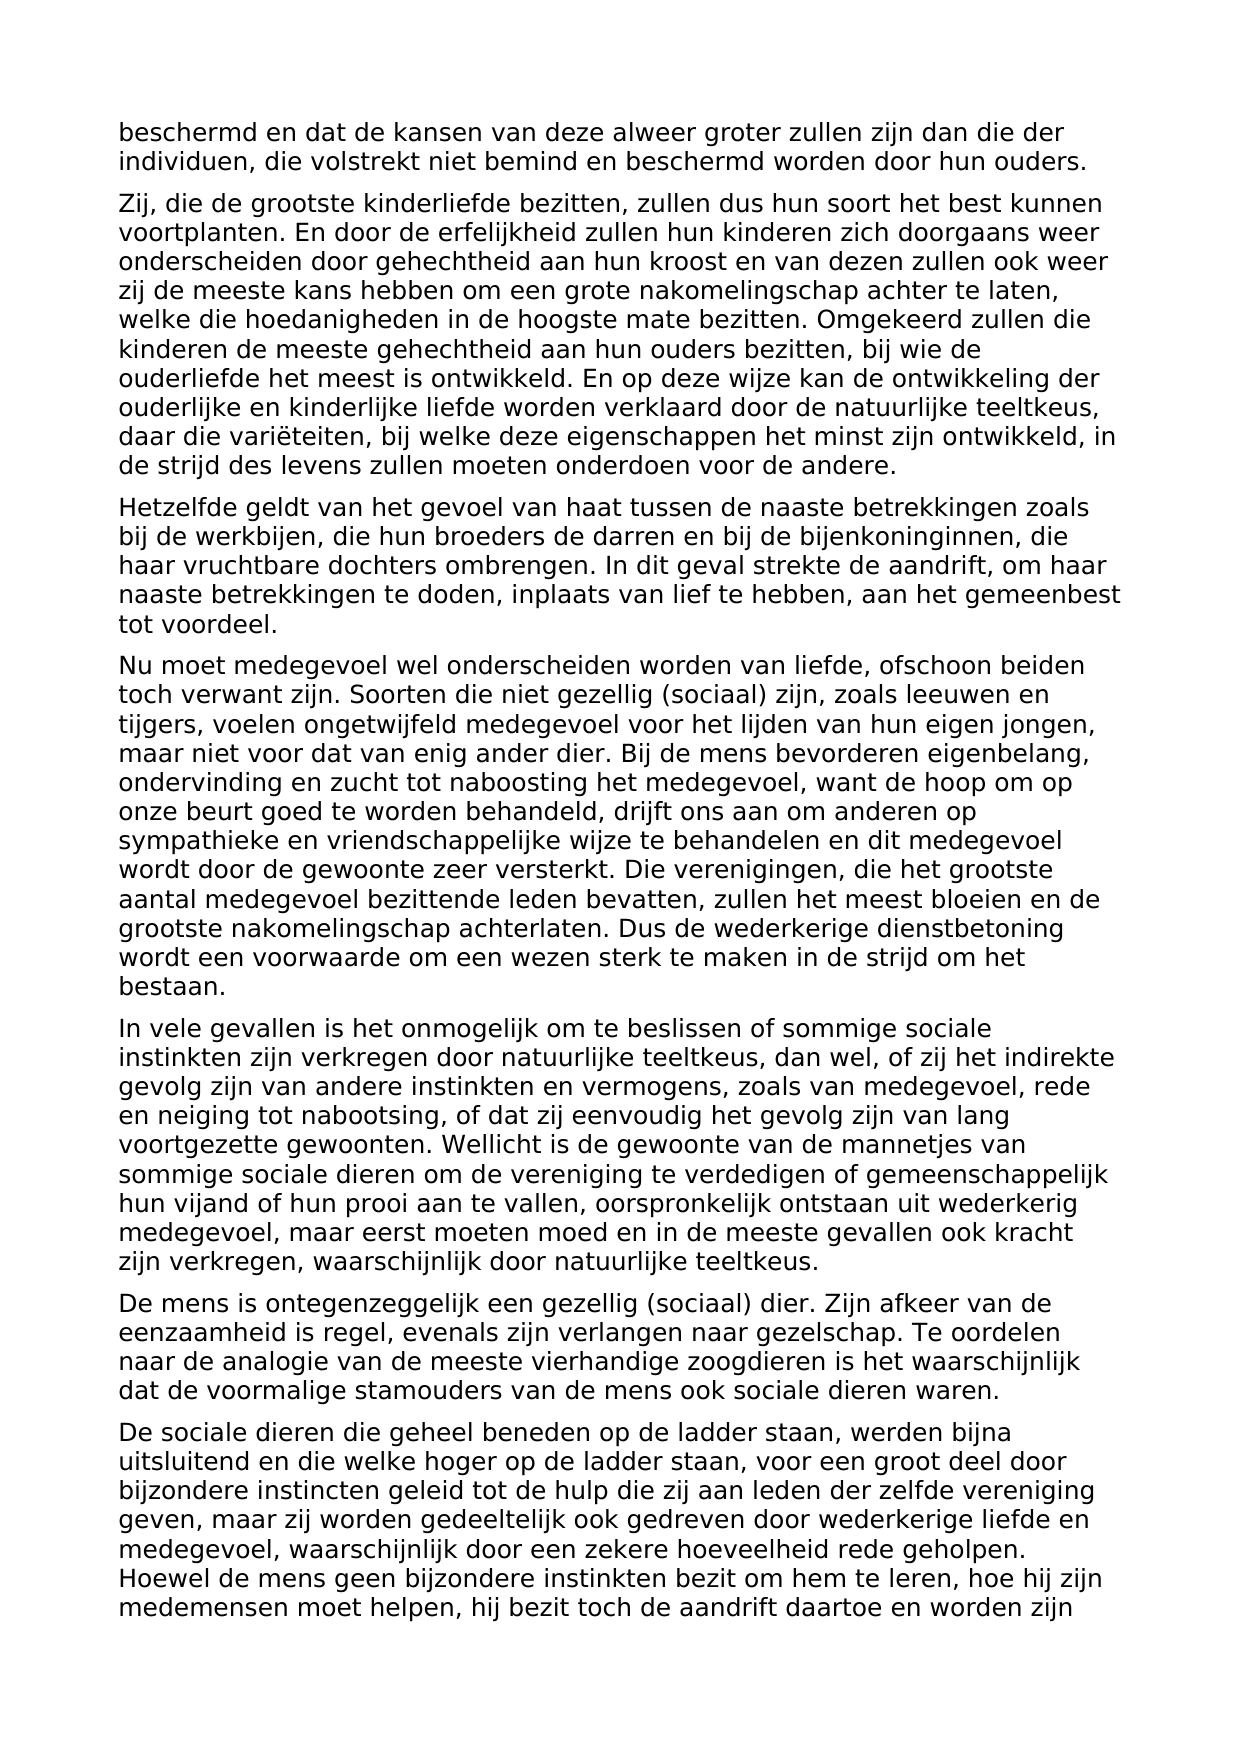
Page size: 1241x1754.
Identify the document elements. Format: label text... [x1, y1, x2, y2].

text beschermd en dat de kansen van deze alweer groter zullen zijn dan die der individuen, die volstrekt niet bemind en beschermd worden door hun ouders. [118, 118, 1122, 176]
text Nu moet medegevoel wel onderscheiden worden van liefde, ofschoon beiden toch verwant zijn. Soorten die niet gezellig (sociaal) zijn, zoals leeuwen en tijgers, voelen ongetwijfeld medegevoel voor het lijden van hun eigen jongen, maar niet voor dat van enig ander dier. Bij de mens bevorderen eigenbelang, ondervinding en zucht tot naboosting het medegevoel, want de hoop om op onze beurt goed te worden behandeld, drijft ons aan om anderen op sympathieke en vriendschappelijke wijze te behandelen en dit medegevoel wordt door de gewoonte zeer versterkt. Die verenigingen, die het grootste aantal medegevoel bezittende leden bevatten, zullen het meest bloeien en de grootste nakomelingschap achterlaten. Dus de wederkerige dienstbetoning wordt een voorwaarde om een wezen sterk te maken in de strijd om het bestaan. [118, 651, 1122, 1001]
text Hetzelfde geldt van het gevoel van haat tussen de naaste betrekkingen zoals bij de werkbijen, die hun broeders de darren en bij de bijenkoninginnen, die haar vruchtbare dochters ombrengen. In dit geval strekte de aandrift, om haar naaste betrekkingen te doden, inplaats van lief te hebben, aan het gemeenbest tot voordeel. [118, 493, 1122, 639]
text Zij, die de grootste kinderliefde bezitten, zullen dus hun soort het best kunnen voortplanten. En door de erfelijkheid zullen hun kinderen zich doorgaans weer onderscheiden door gehechtheid aan hun kroost en van dezen zullen ook weer zij de meeste kans hebben om een grote nakomelingschap achter te laten, welke die hoedanigheden in de hoogste mate bezitten. Omgekeerd zullen die kinderen de meeste gehechtheid aan hun ouders bezitten, bij wie de ouderliefde het meest is ontwikkeld. En op deze wijze kan de ontwikkeling der ouderlijke en kinderlijke liefde worden verklaard door de natuurlijke teeltkeus, daar die variëteiten, bij welke deze eigenschappen het minst zijn ontwikkeld, in de strijd des levens zullen moeten onderdoen voor de andere. [118, 189, 1122, 481]
text De sociale dieren die geheel beneden op de ladder staan, werden bijna uitsluitend en die welke hoger op de ladder staan, voor een groot deel door bijzondere instincten geleid tot de hulp die zij aan leden der zelfde vereniging geven, maar zij worden gedeeltelijk ook gedreven door wederkerige liefde en medegevoel, waarschijnlijk door een zekere hoeveelheid rede geholpen. Hoewel de mens geen bijzondere instinkten bezit om hem te leren, hoe hij zijn medemensen moet helpen, hij bezit toch de aandrift daartoe en worden zijn [118, 1418, 1122, 1622]
text In vele gevallen is het onmogelijk om te beslissen of sommige sociale instinkten zijn verkregen door natuurlijke teeltkeus, dan wel, of zij het indirekte gevolg zijn van andere instinkten en vermogens, zoals van medegevoel, rede en neiging tot nabootsing, of dat zij eenvoudig het gevolg zijn van lang voortgezette gewoonten. Wellicht is de gewoonte van de mannetjes van sommige sociale dieren om de vereniging te verdedigen of gemeenschappelijk hun vijand of hun prooi aan te vallen, oorspronkelijk ontstaan uit wederkerig medegevoel, maar eerst moeten moed en in de meeste gevallen ook kracht zijn verkregen, waarschijnlijk door natuurlijke teeltkeus. [118, 1014, 1122, 1276]
text De mens is ontegenzeggelijk een gezellig (sociaal) dier. Zijn afkeer van de eenzaamheid is regel, evenals zijn verlangen naar gezelschap. Te oordelen naar de analogie van de meeste vierhandige zoogdieren is het waarschijnlijk dat de voormalige stamouders van de mens ook sociale dieren waren. [118, 1289, 1122, 1406]
